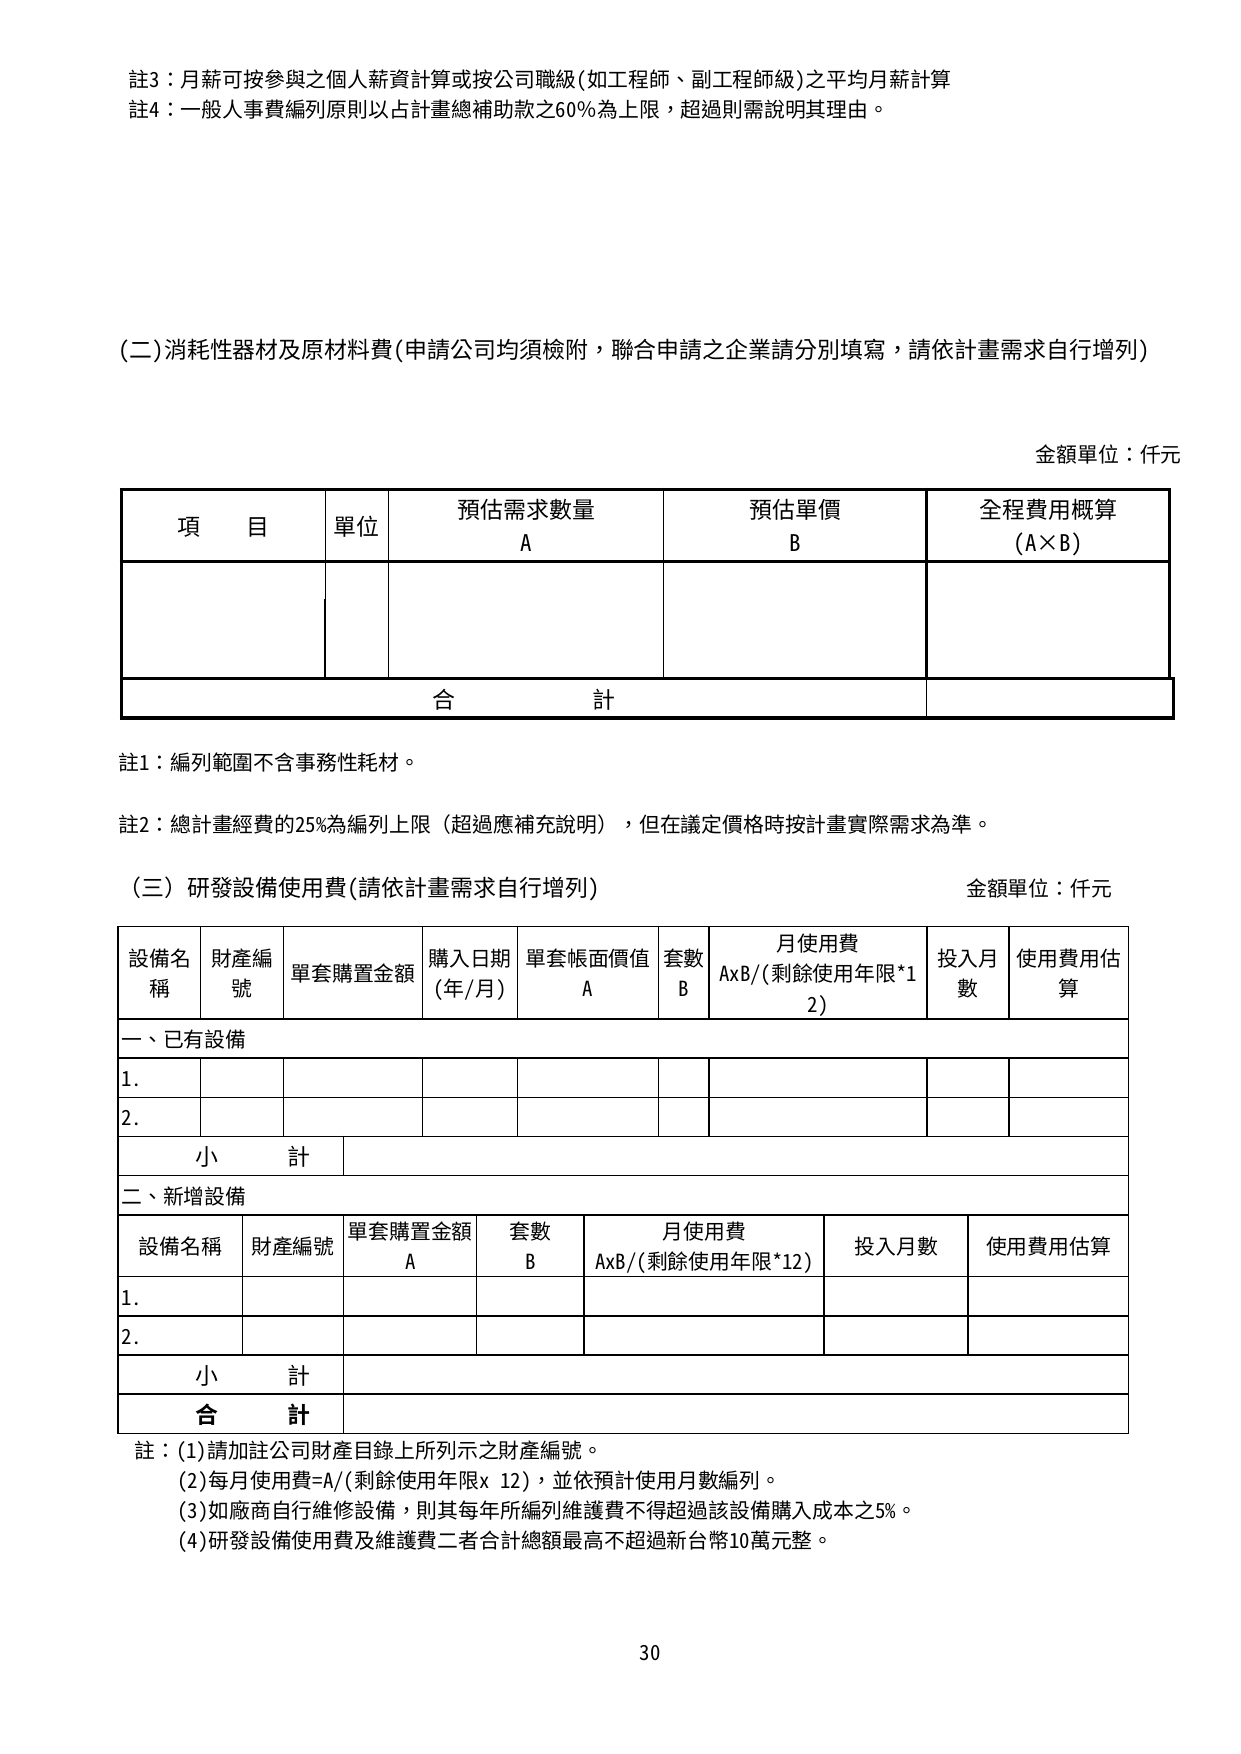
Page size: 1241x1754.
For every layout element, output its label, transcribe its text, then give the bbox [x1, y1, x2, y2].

table_cell [585, 1277, 823, 1315]
table_header 月使用費 AxB/(剩餘使用年限*12) [710, 927, 926, 1018]
text (2)每月使用費=A/(剩餘使用年限x 12)，並依預計使用月數編列。 [177, 1464, 1181, 1494]
text 註1：編列範圍不含事務性耗材。 [118, 719, 1181, 782]
table_cell [423, 1098, 517, 1136]
table_cell 單套購置金額A [344, 1216, 476, 1276]
table_cell 設備名稱 [119, 1216, 242, 1276]
table_cell [243, 1317, 343, 1354]
table_cell [585, 1317, 823, 1354]
table_cell [825, 1317, 967, 1354]
table_header 財產編號 [201, 927, 283, 1018]
table_cell [326, 563, 388, 599]
text 金額單位：仟元 [218, 436, 1181, 469]
table_cell [423, 1059, 517, 1096]
table_cell 二、新增設備 [119, 1176, 1128, 1214]
table_header 單套購置金額 [284, 927, 422, 1018]
table_cell [927, 680, 1172, 716]
table_cell [123, 638, 324, 677]
table_cell [243, 1277, 343, 1315]
table_cell 財產編號 [243, 1216, 343, 1276]
table_cell [284, 1098, 422, 1136]
text 註4：一般人事費編列原則以占計畫總補助款之60％為上限，超過則需說明其理由。 [118, 93, 1181, 124]
table_cell [664, 638, 925, 677]
table_cell 使用費用估算 [969, 1216, 1128, 1276]
table_cell [344, 1137, 1128, 1175]
table_cell 月使用費 AxB/(剩餘使用年限*12) [585, 1216, 823, 1276]
table_header 項 目 [123, 491, 325, 560]
text (3)如廠商自行維修設備，則其每年所編列維護費不得超過該設備購入成本之5%。 [118, 1494, 1181, 1525]
table_cell [969, 1317, 1128, 1354]
table_cell [477, 1277, 583, 1315]
table_cell [389, 563, 663, 599]
table_cell [710, 1059, 926, 1096]
table_cell [825, 1277, 967, 1315]
text 註：(1)請加註公司財產目錄上所列示之財產編號。 [118, 1434, 1181, 1464]
table_header 使用費用估算 [1010, 927, 1128, 1018]
table_header 預估需求數量 A [389, 491, 663, 560]
table_cell [326, 599, 388, 638]
table_cell [659, 1059, 708, 1096]
table_cell [201, 1059, 283, 1096]
table_cell [1010, 1098, 1128, 1136]
table_header 全程費用概算 (A×B) [928, 491, 1168, 560]
table_header 購入日期 (年/月) [423, 927, 517, 1018]
table_header 投入月數 [928, 927, 1008, 1018]
table_cell 1. [119, 1277, 242, 1315]
text 註2：總計畫經費的25%為編列上限（超過應補充說明），但在議定價格時按計畫實際需求為準。 [118, 782, 1181, 844]
table_cell [123, 599, 324, 638]
table_cell [326, 638, 388, 677]
table_header 套數 B [659, 927, 708, 1018]
table_cell [664, 563, 925, 599]
table_cell [344, 1277, 476, 1315]
table_cell [518, 1098, 658, 1136]
table_cell [664, 599, 925, 638]
table_cell 2. [119, 1098, 200, 1136]
table_cell [389, 638, 663, 677]
text 註3：月薪可按參與之個人薪資計算或按公司職級(如工程師、副工程師級)之平均月薪計算 [118, 63, 1181, 93]
table_cell [659, 1098, 708, 1136]
table_header 單套帳面價值A [518, 927, 658, 1018]
text (二)消耗性器材及原材料費(申請公司均須檢附，聯合申請之企業請分別填寫，請依計畫需求自行增列) [118, 332, 1181, 365]
table_cell [710, 1098, 926, 1136]
text (4)研發設備使用費及維護費二者合計總額最高不超過新台幣10萬元整。 [118, 1525, 1181, 1555]
table_cell [969, 1277, 1128, 1315]
text （三）研發設備使用費(請依計畫需求自行增列) 金額單位：仟元 [118, 844, 1181, 907]
table_cell [344, 1395, 1128, 1432]
table_cell [123, 563, 325, 599]
table_cell [928, 1059, 1008, 1096]
table_cell 套數 B [477, 1216, 583, 1276]
table_cell [518, 1059, 658, 1096]
table_cell 合 計 [123, 680, 926, 716]
table_cell 投入月數 [825, 1216, 967, 1276]
table_cell [344, 1317, 476, 1354]
table_cell 2. [119, 1317, 242, 1354]
table_cell 小 計 [119, 1356, 343, 1393]
table_cell [928, 563, 1168, 599]
table_cell 合 計 [119, 1395, 343, 1432]
table_cell [201, 1098, 283, 1136]
table_header 設備名稱 [119, 927, 200, 1018]
table_cell [389, 599, 663, 638]
table_cell [284, 1059, 422, 1096]
table_cell [928, 1098, 1008, 1136]
table_cell 一、已有設備 [119, 1020, 1128, 1057]
table_cell [1010, 1059, 1128, 1096]
table_cell [928, 638, 1168, 677]
table_cell [477, 1317, 583, 1354]
table_header 單位 [326, 491, 388, 560]
table_header 預估單價 B [664, 491, 925, 560]
table_cell [928, 599, 1168, 638]
table_cell [344, 1356, 1128, 1393]
table_cell 小 計 [119, 1137, 343, 1175]
table_cell 1. [119, 1059, 200, 1096]
